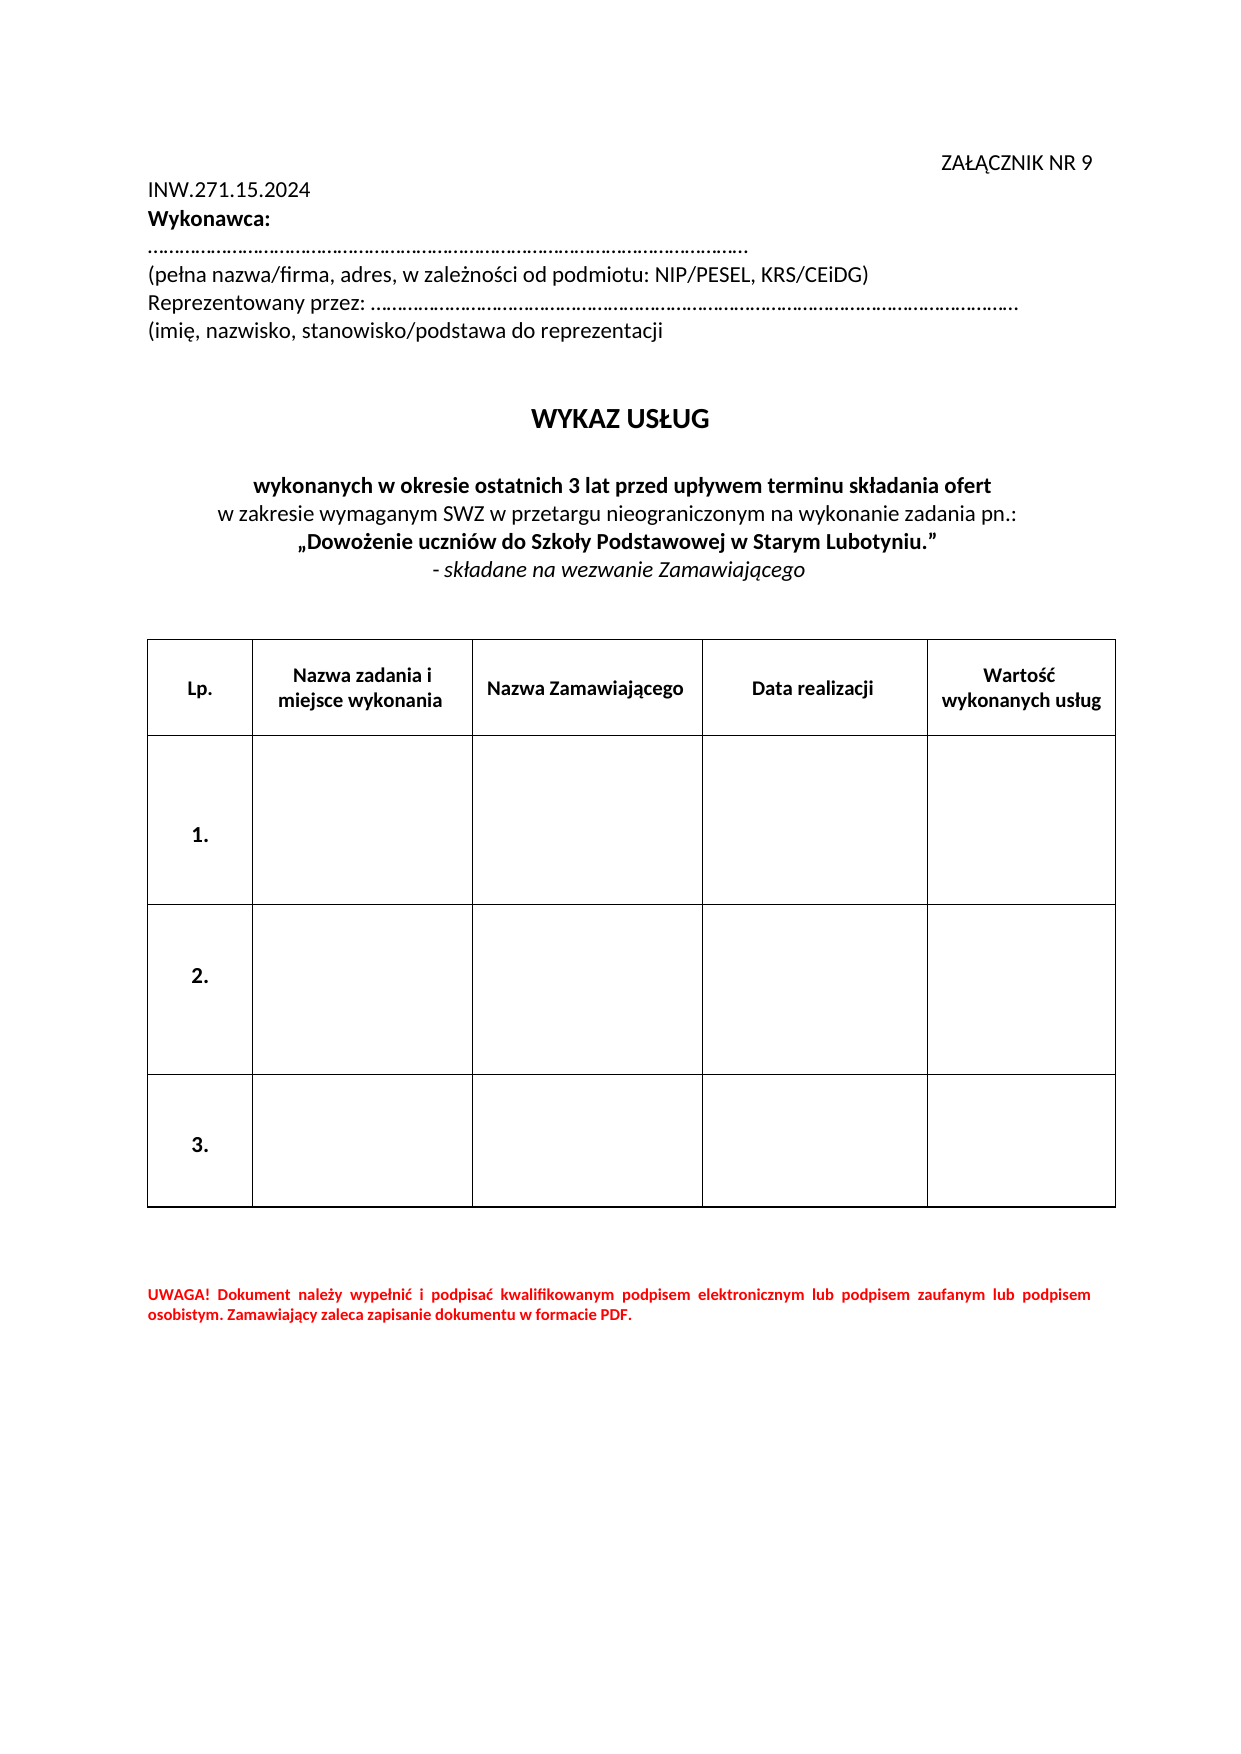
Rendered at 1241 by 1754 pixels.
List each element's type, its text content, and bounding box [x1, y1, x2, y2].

text INW.271.15.2024 [148, 176, 1093, 204]
table_cell [928, 736, 1115, 904]
table_cell 1. [148, 736, 252, 904]
text (imię, nazwisko, stanowisko/podstawa do reprezentacji [148, 316, 1093, 344]
text w zakresie wymaganym SWZ w przetargu nieograniczonym na wykonanie zadania pn.: [148, 499, 1093, 527]
text (pełna nazwa/firma, adres, w zależności od podmiotu: NIP/PESEL, KRS/CEiDG) [148, 260, 1093, 288]
table_cell [473, 1075, 702, 1206]
table_cell [928, 1075, 1115, 1206]
table_header Lp. [148, 640, 252, 735]
text …………………………………………………………………………………………………… [148, 232, 1093, 260]
text WYKAZ USŁUG [148, 400, 1093, 435]
table_cell [703, 736, 927, 904]
table_cell [473, 905, 702, 1073]
table_cell 2. [148, 905, 252, 1073]
table_cell [253, 905, 472, 1073]
text Reprezentowany przez: …………………………………………………………………………………………………………… [148, 288, 1093, 316]
table_cell [703, 1075, 927, 1206]
text ZAŁĄCZNIK NR 9 [148, 148, 1093, 176]
text „Dowożenie uczniów do Szkoły Podstawowej w Starym Lubotyniu.” [148, 527, 1093, 555]
table_cell [928, 905, 1115, 1073]
table_header Data realizacji [703, 640, 927, 735]
table_cell [473, 736, 702, 904]
text wykonanych w okresie ostatnich 3 lat przed upływem terminu składania ofert [148, 471, 1093, 499]
table_header Wartość wykonanych usług [928, 640, 1115, 735]
table_header Nazwa zadania i miejsce wykonania [253, 640, 472, 735]
text Wykonawca: [148, 204, 1093, 232]
table_header Nazwa Zamawiającego [473, 640, 702, 735]
text UWAGA! Dokument należy wypełnić i podpisać kwalifikowanym podpisem elektronicznym lub podpisem zaufanym lub podpisem osobistym. Zamawiający zaleca zapisanie dokumentu w formacie PDF. [148, 1284, 1093, 1324]
table_cell [703, 905, 927, 1073]
table_cell 3. [148, 1075, 252, 1206]
table_cell [253, 736, 472, 904]
text - składane na wezwanie Zamawiającego [148, 555, 1093, 583]
table_cell [253, 1075, 472, 1206]
